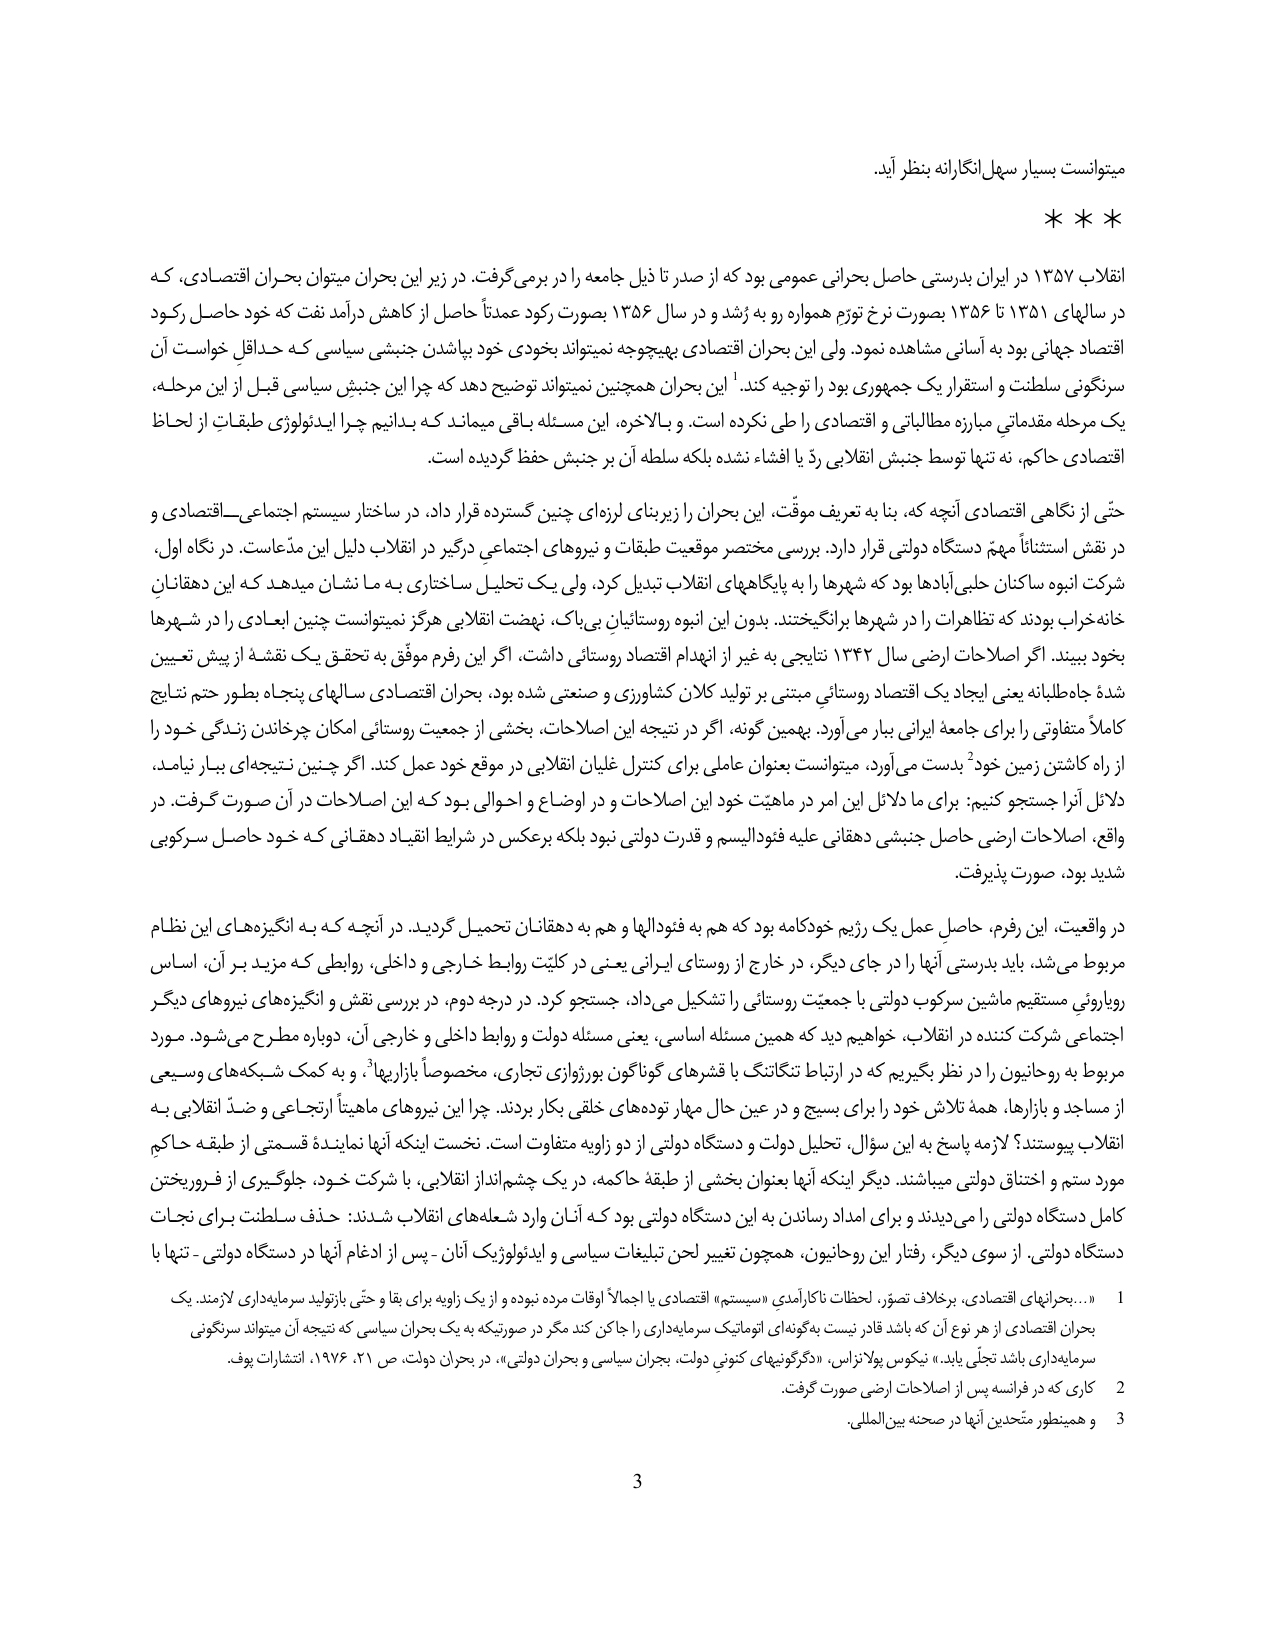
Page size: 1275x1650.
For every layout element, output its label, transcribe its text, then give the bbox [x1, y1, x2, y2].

text «…بحرانهای اقتصادی، برخلاف تصوّر، لحظات نا‌کار‌آمدی‌ِ «سیستم» اقتصادی یا اجمالاً اوقات مرده نبوده و از یک زاویه برای بقا و حتّی باز‌تولید سرمایه‌داری لازمند. یک بحران اقتصادی از هر نوع آن که باشد قادر نیست به‌گونه‌ای اتوماتیک سرمایه‌داری را جا‌کن کند مگر در صورتیکه به یک بحران سیاسی که نتیجه آن میتواند سرنگونی سرمایه‌داری باشد تجلّی یابد.» نیکوس پولانزاس، «دگرگونیهای کنونیِ دولت، بجران سیاسی و بحران دولتی»، در بحران دولت، ص ۲۱، ۱۹۷۶، انتشارات پوف. [150, 1283, 1125, 1374]
text حتّی از نگاهی اقتصادی آنچه که، بنا به تعریف موقّت، این بحران را زیر‌بنای لرزه‌ای چنین گسترده قرار داد، در ساختار سیستم اجتماعی‌ــ‌اقتصادی و در نقش استثنائاً مهمّ دستگاه دولتی قرار دارد. بررسی مختصر موقعیت طبقات و نیروهای اجتماعی‌ِ درگیر در انقلاب دلیل این مدّعاست. در نگاه اول، شرکت انبوه ساکنان حلبی‌آبادها بود که شهرها را به پایگاههای انقلاب تبدیل کرد، ولی یک تحلیل ساختاری به ما نشان میدهد که این دهقانانِ خانه‌خراب بودند که تظاهرات را در شهرها بر‌انگیختند. بدون این انبوه روستائیان‌ِ بی‌باک، نهضت انقلابی هرگز نمیتوانست چنین ابعادی را در شهرها بخود ببیند. اگر اصلاحات ارضی سال ۱۳۴۲ نتایجی به غیر از انهدام اقتصاد روستائی داشت، اگر این رفرم موفّق به تحقق یک نقشۀ از پیش تعیین شدۀ جاه‌طلبانه یعنی ایجاد یک اقتصاد روستائی‌ِ مبتنی بر تولید کلان کشاورزی و صنعتی شده بود، بحران اقتصادی سالهای پنجاه بطور حتم نتایج کاملاً متفاوتی را برای جامعۀ ایرانی ببار می‌آورد. بهمین گونه، اگر در نتیجه این اصلاحات، بخشی از جمعیت روستائی امکان چرخاندن زندگی خود را از راه کاشتن زمین خود بدست می‌آورد، میتوانست بعنوان عاملی برای کنترل غلیان انقلابی در موقع خود عمل کند. اگر چنین نتیجه‌ای ببار نیامد، دلائل آنرا جستجو کنیم: برای ما دلائل این امر در ماهیّت خود این اصلاحات و در اوضاع و احوالی بود که این اصلاحات در آن صورت گرفت. در واقع، اصلاحات ارضی حاصل جنبشی دهقانی علیه فئودالیسم و قدرت دولتی نبود بلکه بر‌عکس در شرایط انقیاد دهقانی که خود حاصل سرکوبی شدید بود، صورت پذیرفت. [150, 493, 1125, 891]
text کاری که در فرانسه پس از اصلاحات ارضی صورت گرفت. [150, 1374, 1125, 1404]
text و همینطور متّحدین آنها در صحنه بین‌المللی. [150, 1404, 1125, 1434]
text در واقعیت، این رفرم، حاصلِ عمل یک رژیم خودکامه بود که هم به فئودالها و هم به دهقانان تحمیل گردید. در آنچه که به انگیزه‌های این نظام مربوط می‌شد، باید بدرستی آنها را در جای دیگر، در خارج از روستای ایرانی یعنی در کلیّت روابط خارجی و داخلی، روابطی که مزید بر آن، اساس رویاروئی‌ِ مستقیم ماشین سرکوب دولتی با جمعیّت روستائی را تشکیل می‌داد، جستجو کرد. در درجه دوم، در بررسی نقش و انگیزه‌های نیروهای دیگر اجتماعی شرکت کننده در انقلاب، خواهیم دید که همین مسئله اساسی، یعنی مسئله دولت و روابط داخلی و خارجی آن، دوباره مطرح می‌شود. مورد مربوط به روحانیون را در نظر بگیریم که در ارتباط تنگاتنگ با قشرهای گوناگون بورژوازی تجاری، مخصوصاً بازاریها، و به کمک شبکه‌های وسیعی از مساجد و بازارها، همۀ تلاش خود را برای بسیج و در عین حال مهار توده‌های خلقی بکار بردند. چرا این نیرو‌های ماهیتاً ارتجاعی و ضدّ انقلابی به انقلاب پیوستند؟ لازمه پاسخ به این سؤال، تحلیل دولت و دستگاه دولتی از دو زاویه متفاوت است. نخست اینکه آنها نمایندۀ قسمتی از طبقه حاکم‌ِ مورد ستم و اختناق دولتی میباشند. دیگر اینکه آنها بعنوان بخشی از طبقۀ حاکمه، در یک چشم‌انداز انقلابی، با شرکت خود، جلوگیری از فرو‌ریختن کامل دستگاه دولتی را می‌دیدند و برای امداد رساندن به این دستگاه دولتی بود که آنان وارد شعله‌های انقلاب شدند: حذف سلطنت برای نجات دستگاه دولتی. از سوی دیگر، رفتار این روحانیون، همچون تغییر لحن تبلیغات سیاسی و ایدئولوژیک آنان – پس از ادغام آنها در دستگاه دولتی – تنها با تحلیل جزء به جزء کار‌کرد و نحوه سازماندهی این دستگاه قابل توضیح است. سر‌انجام، در آنچه که به طبقۀ کارگر ایران مربوط می‌شود، این طبقه از ورای تجربیات روزمرّه خود آموخته بود که دخالت مستقیم نیرو‌های حافظ نظم بنفع کارفرمایان - گاه حتّی برغم تمایل آنها - به کمترین جنبشِ مطالباتی رنگ سیاسی میدهد. بنابراین، این مسئله تصادفی نیست که در شرایط مساعدِ حاصل از بحران عمومی‌ِ دولت، تنها دغدغه این طبقه ضربه زدن به این ماشین دولتی باشد. [150, 908, 1125, 1270]
text این اظهارات اگر مبتنی بر مطالعهٔ ریشه یابی‌ِ عمیق عناصر یک موقعیت انقلابی و نیز ویژگیهای بنیادی دستگاه اداری در رژیمهای سابق و فعلی نبود، میتوانست بسیار سهل‌انگارانه بنظر آید. [150, 150, 1125, 186]
text ＊ ＊ ＊ [150, 204, 1125, 240]
text انقلاب ۱۳۵۷ در ایران بدرستی حاصل بحرانی عمومی بود که از صدر تا ذیل جامعه را در بر‌می‌گرفت. در زیر این بحران میتوان بحران اقتصادی، که در سالهای ۱۳۵۱ تا ۱۳۵۶ بصورت نرخ تورّمِ همواره رو به رُشد و در سال ۱۳۵۶ بصورت رکود عمدتاً حاصل از کاهش درآمد نفت که خود حاصل رکود اقتصاد جهانی بود به آسانی مشاهده نمود. ولی این بحران اقتصادی بهیچوجه نمیتواند بخودی خود بپا‌شدن جنبشی سیاسی که حداقل‌ِ خواست آن سرنگونی سلطنت و استقرار یک جمهوری بود را توجیه کند. این بحران همچنین نمیتواند توضیح دهد که چرا این جنبش‌ِ سیاسی قبل از این مرحله، یک مرحله مقدماتی‌ِ مبارزه مطالباتی و اقتصادی را طی نکرده است. و بالاخره، این مسئله باقی میماند که بدانیم چرا ایدئولوژی طبقاتِ از لحاظ اقتصادی حاکم، نه تنها توسط جنبش انقلابی ردّ یا افشاء نشده بلکه سلطه آن بر جنبش حفظ گردیده است. [150, 258, 1125, 475]
